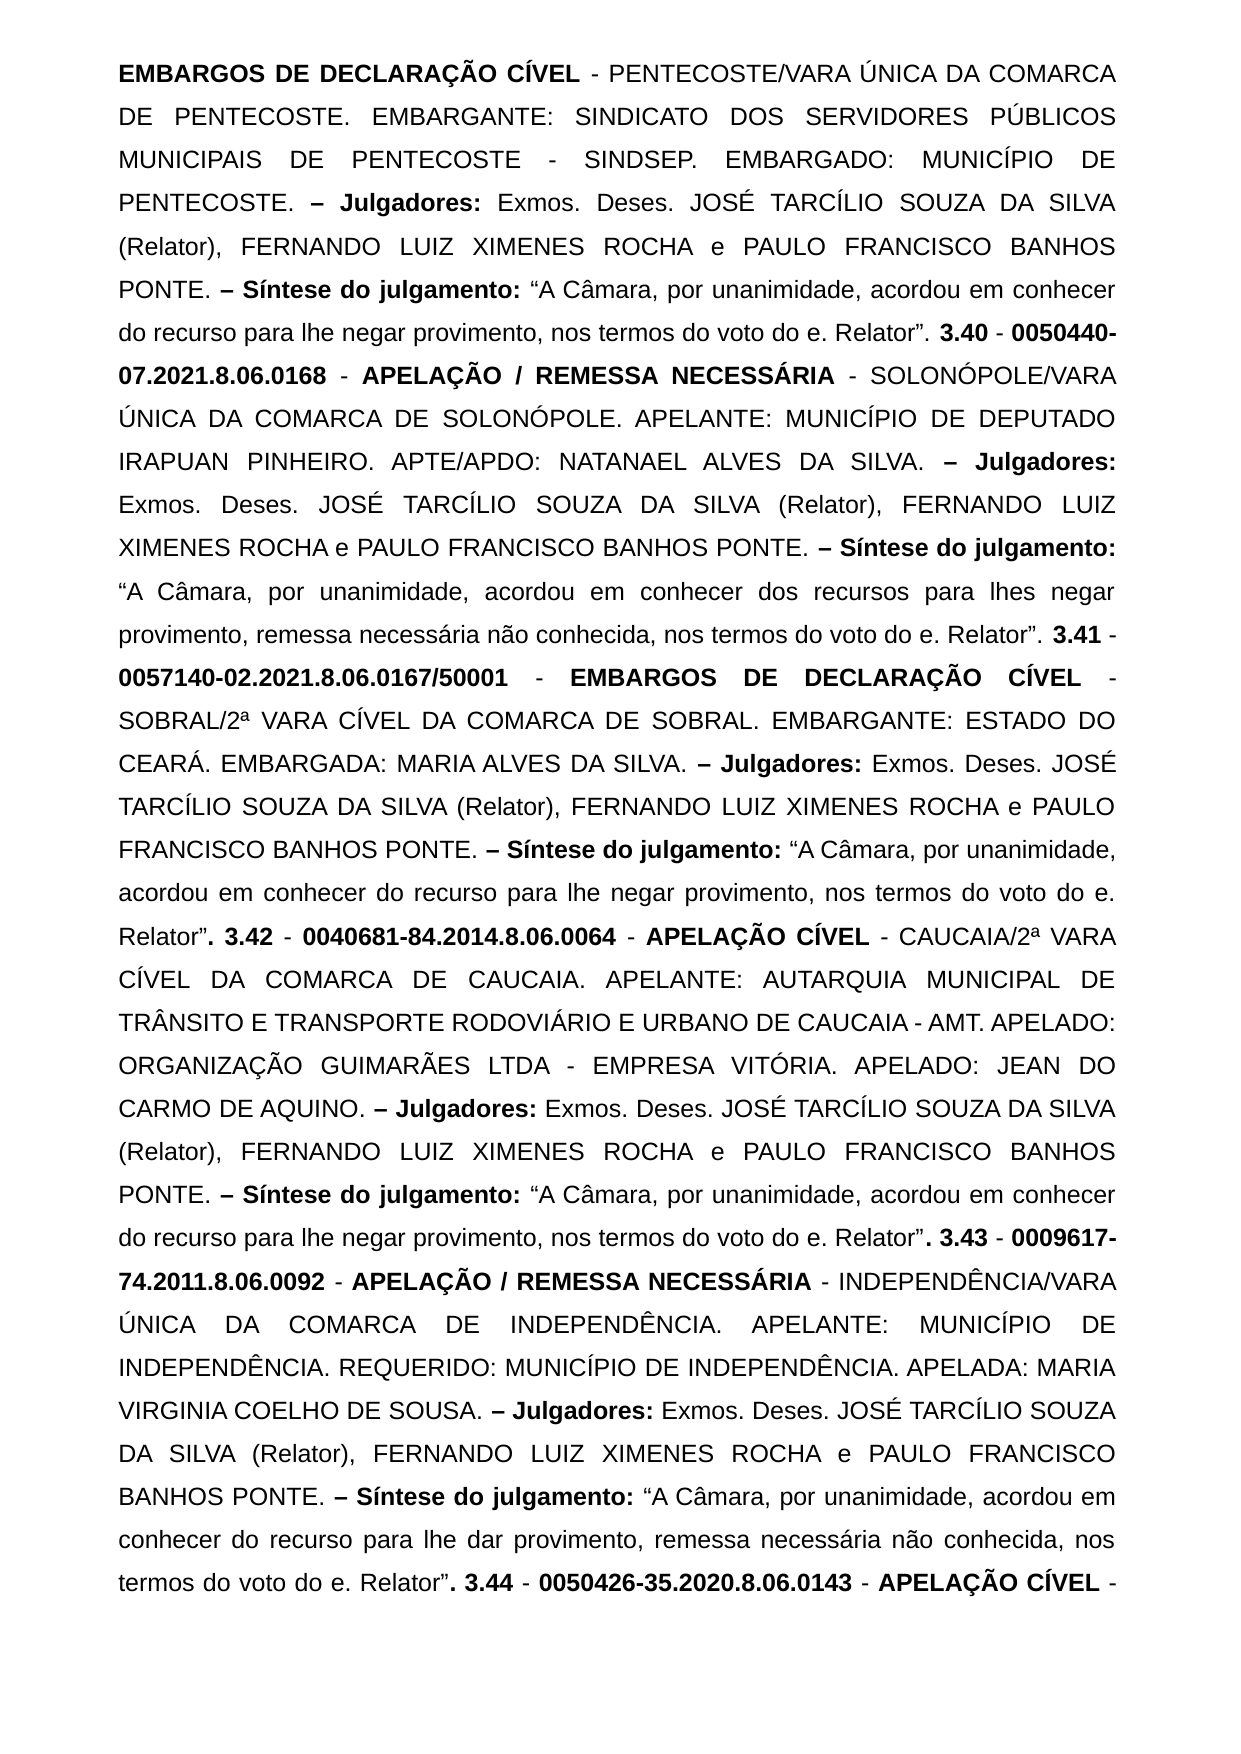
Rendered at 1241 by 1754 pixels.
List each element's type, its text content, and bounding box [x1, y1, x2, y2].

text - EMBARGOS DE DECLARAÇÃO CÍVEL - PENTECOSTE/VARA ÚNICA DA COMARCA DE PENTECOSTE. EMBARGANTE: SINDICATO DOS SERVIDORES PÚBLICOS MUNICIPAIS DE PENTECOSTE - SINDSEP. EMBARGADO: MUNICÍPIO DE PENTECOSTE. – Julgadores: Exmos. Deses. JOSÉ TARCÍLIO SOUZA DA SILVA (Relator), FERNANDO LUIZ XIMENES ROCHA e PAULO FRANCISCO BANHOS PONTE. – Síntese do julgamento: “A Câmara, por unanimidade, acordou em conhecer do recurso para lhe negar provimento, nos termos do voto do e. Relator”. 3.40 - 0050440-07.2021.8.06.0168 - APELAÇÃO / REMESSA NECESSÁRIA - SOLONÓPOLE/VARA ÚNICA DA COMARCA DE SOLONÓPOLE. APELANTE: MUNICÍPIO DE DEPUTADO IRAPUAN PINHEIRO. APTE/APDO: NATANAEL ALVES DA SILVA. – Julgadores: Exmos. Deses. JOSÉ TARCÍLIO SOUZA DA SILVA (Relator), FERNANDO LUIZ XIMENES ROCHA e PAULO FRANCISCO BANHOS PONTE. – Síntese do julgamento: “A Câmara, por unanimidade, acordou em conhecer dos recursos para lhes negar provimento, remessa necessária não conhecida, nos termos do voto do e. Relator”. 3.41 - 0057140-02.2021.8.06.0167/50001 - EMBARGOS DE DECLARAÇÃO CÍVEL - SOBRAL/2ª VARA CÍVEL DA COMARCA DE SOBRAL. EMBARGANTE: ESTADO DO CEARÁ. EMBARGADA: MARIA ALVES DA SILVA. – Julgadores: Exmos. Deses. JOSÉ TARCÍLIO SOUZA DA SILVA (Relator), FERNANDO LUIZ XIMENES ROCHA e PAULO FRANCISCO BANHOS PONTE. – Síntese do julgamento: “A Câmara, por unanimidade, acordou em conhecer do recurso para lhe negar provimento, nos termos do voto do e. Relator”. 3.42 - 0040681-84.2014.8.06.0064 - APELAÇÃO CÍVEL - CAUCAIA/2ª VARA CÍVEL DA COMARCA DE CAUCAIA. APELANTE: AUTARQUIA MUNICIPAL DE TRÂNSITO E TRANSPORTE RODOVIÁRIO E URBANO DE CAUCAIA - AMT. APELADO: ORGANIZAÇÃO GUIMARÃES LTDA - EMPRESA VITÓRIA. APELADO: JEAN DO CARMO DE AQUINO. – Julgadores: Exmos. Deses. JOSÉ TARCÍLIO SOUZA DA SILVA (Relator), FERNANDO LUIZ XIMENES ROCHA e PAULO FRANCISCO BANHOS PONTE. – Síntese do julgamento: “A Câmara, por unanimidade, acordou em conhecer do recurso para lhe negar provimento, nos termos do voto do e. Relator”. 3.43 - 0009617-74.2011.8.06.0092 - APELAÇÃO / REMESSA NECESSÁRIA - INDEPENDÊNCIA/VARA ÚNICA DA COMARCA DE INDEPENDÊNCIA. APELANTE: MUNICÍPIO DE INDEPENDÊNCIA. REQUERIDO: MUNICÍPIO DE INDEPENDÊNCIA. APELADA: MARIA VIRGINIA COELHO DE SOUSA. – Julgadores: Exmos. Deses. JOSÉ TARCÍLIO SOUZA DA SILVA (Relator), FERNANDO LUIZ XIMENES ROCHA e PAULO FRANCISCO BANHOS PONTE. – Síntese do julgamento: “A Câmara, por unanimidade, acordou em conhecer do recurso para lhe dar provimento, remessa necessária não conhecida, nos termos do voto do e. Relator”. 3.44 - 0050426-35.2020.8.06.0143 - APELAÇÃO CÍVEL [118, 59, 1117, 1597]
